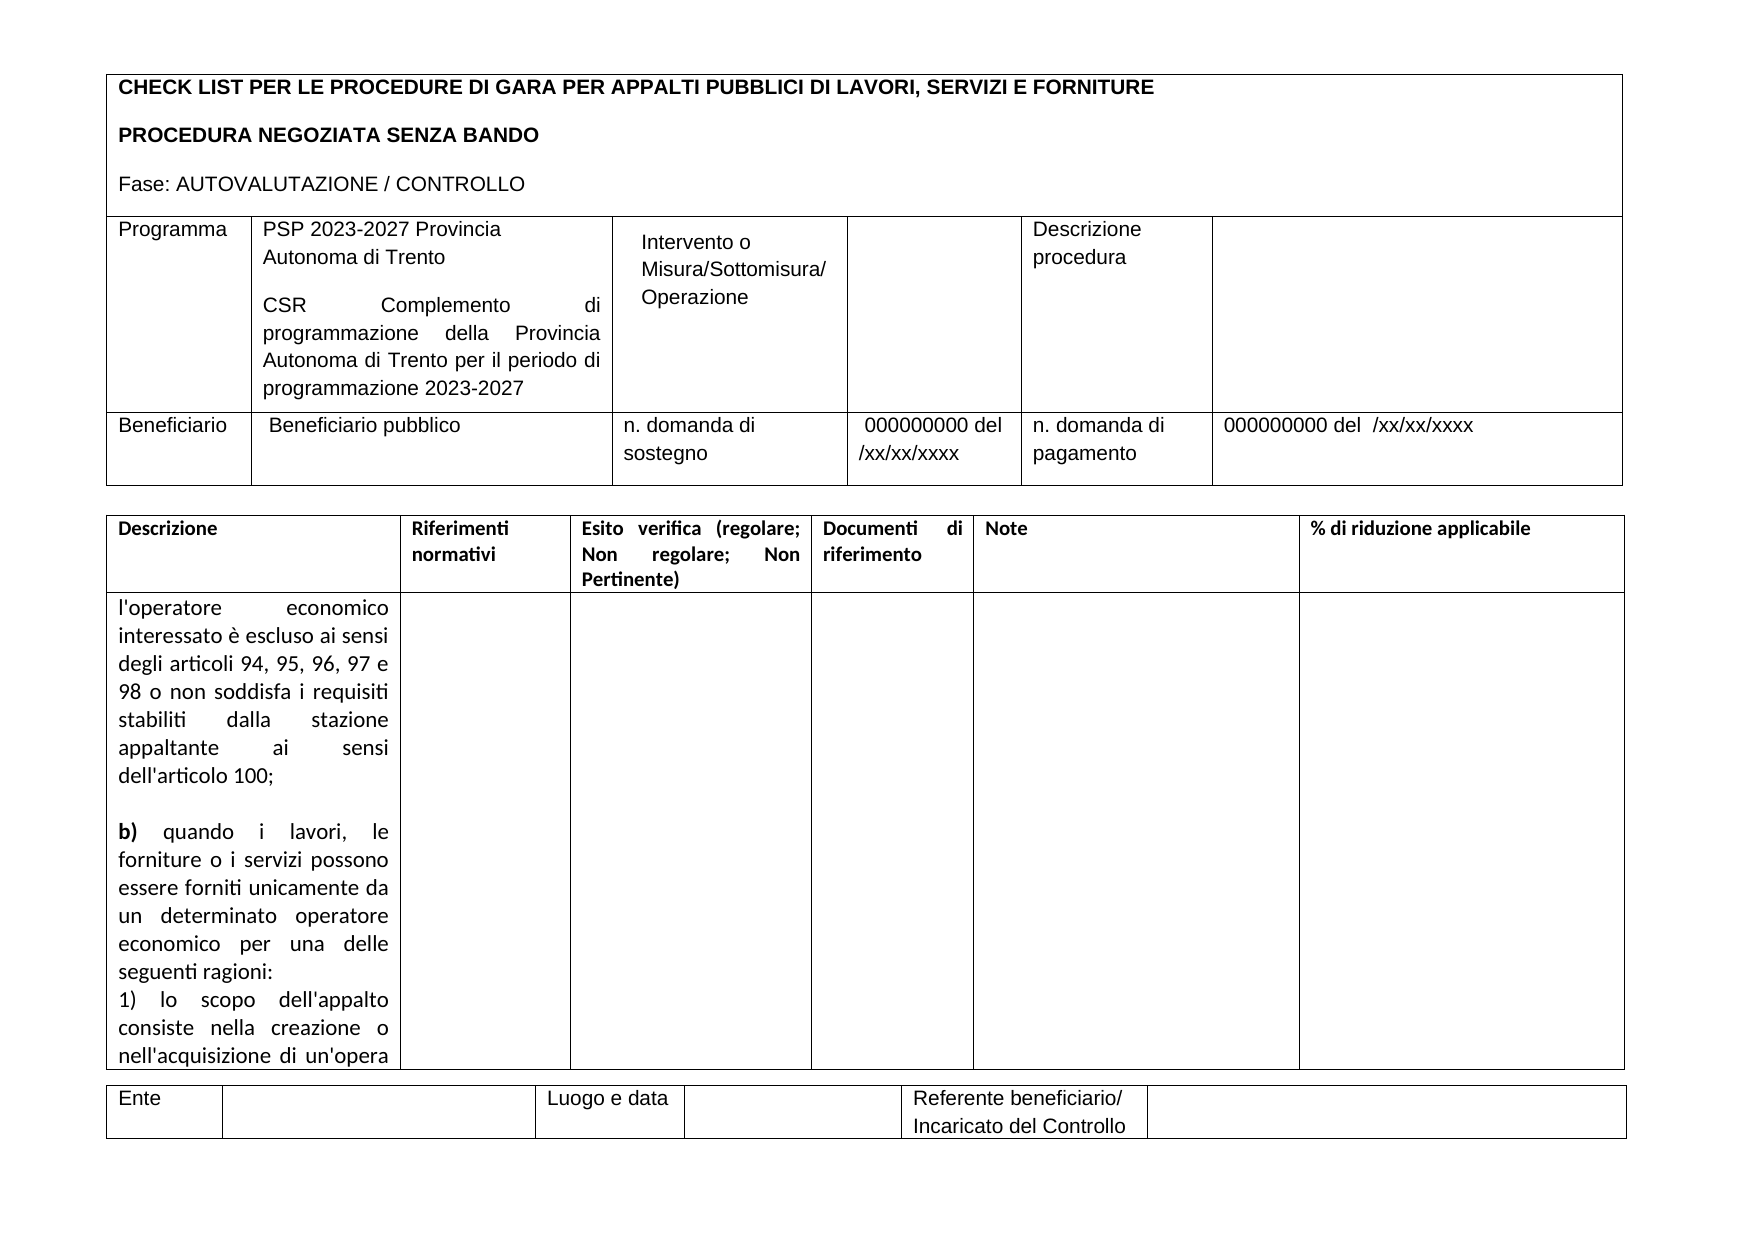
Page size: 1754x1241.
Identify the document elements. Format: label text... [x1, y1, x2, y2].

table_header Riferimenti normativi [401, 516, 570, 592]
table_header Esito verifica (regolare; Non regolare; Non Pertinente) [571, 516, 811, 592]
table_header % di riduzione applicabile [1300, 516, 1624, 592]
table_cell [401, 593, 570, 1069]
table_cell [571, 593, 811, 1069]
table_cell [812, 593, 973, 1069]
table_header Note [974, 516, 1299, 592]
table_cell l'operatore economico interessato è escluso ai sensi degli articoli 94, 95, 96, 97 e 98 o non soddisfa i requisiti stabiliti dalla stazione appaltante ai sensi dell'articolo 100; b) quando i lavori, le forniture o i servizi possono essere forniti unicamente da un determinato operatore economico per una delle seguenti ragioni: 1) lo scopo dell'appalto consiste nella creazione o nell'acquisizione di un'opera [107, 593, 400, 1069]
table_header Descrizione [107, 516, 400, 592]
table_cell [974, 593, 1299, 1069]
table_header Documenti di riferimento [812, 516, 973, 592]
table_cell [1300, 593, 1624, 1069]
